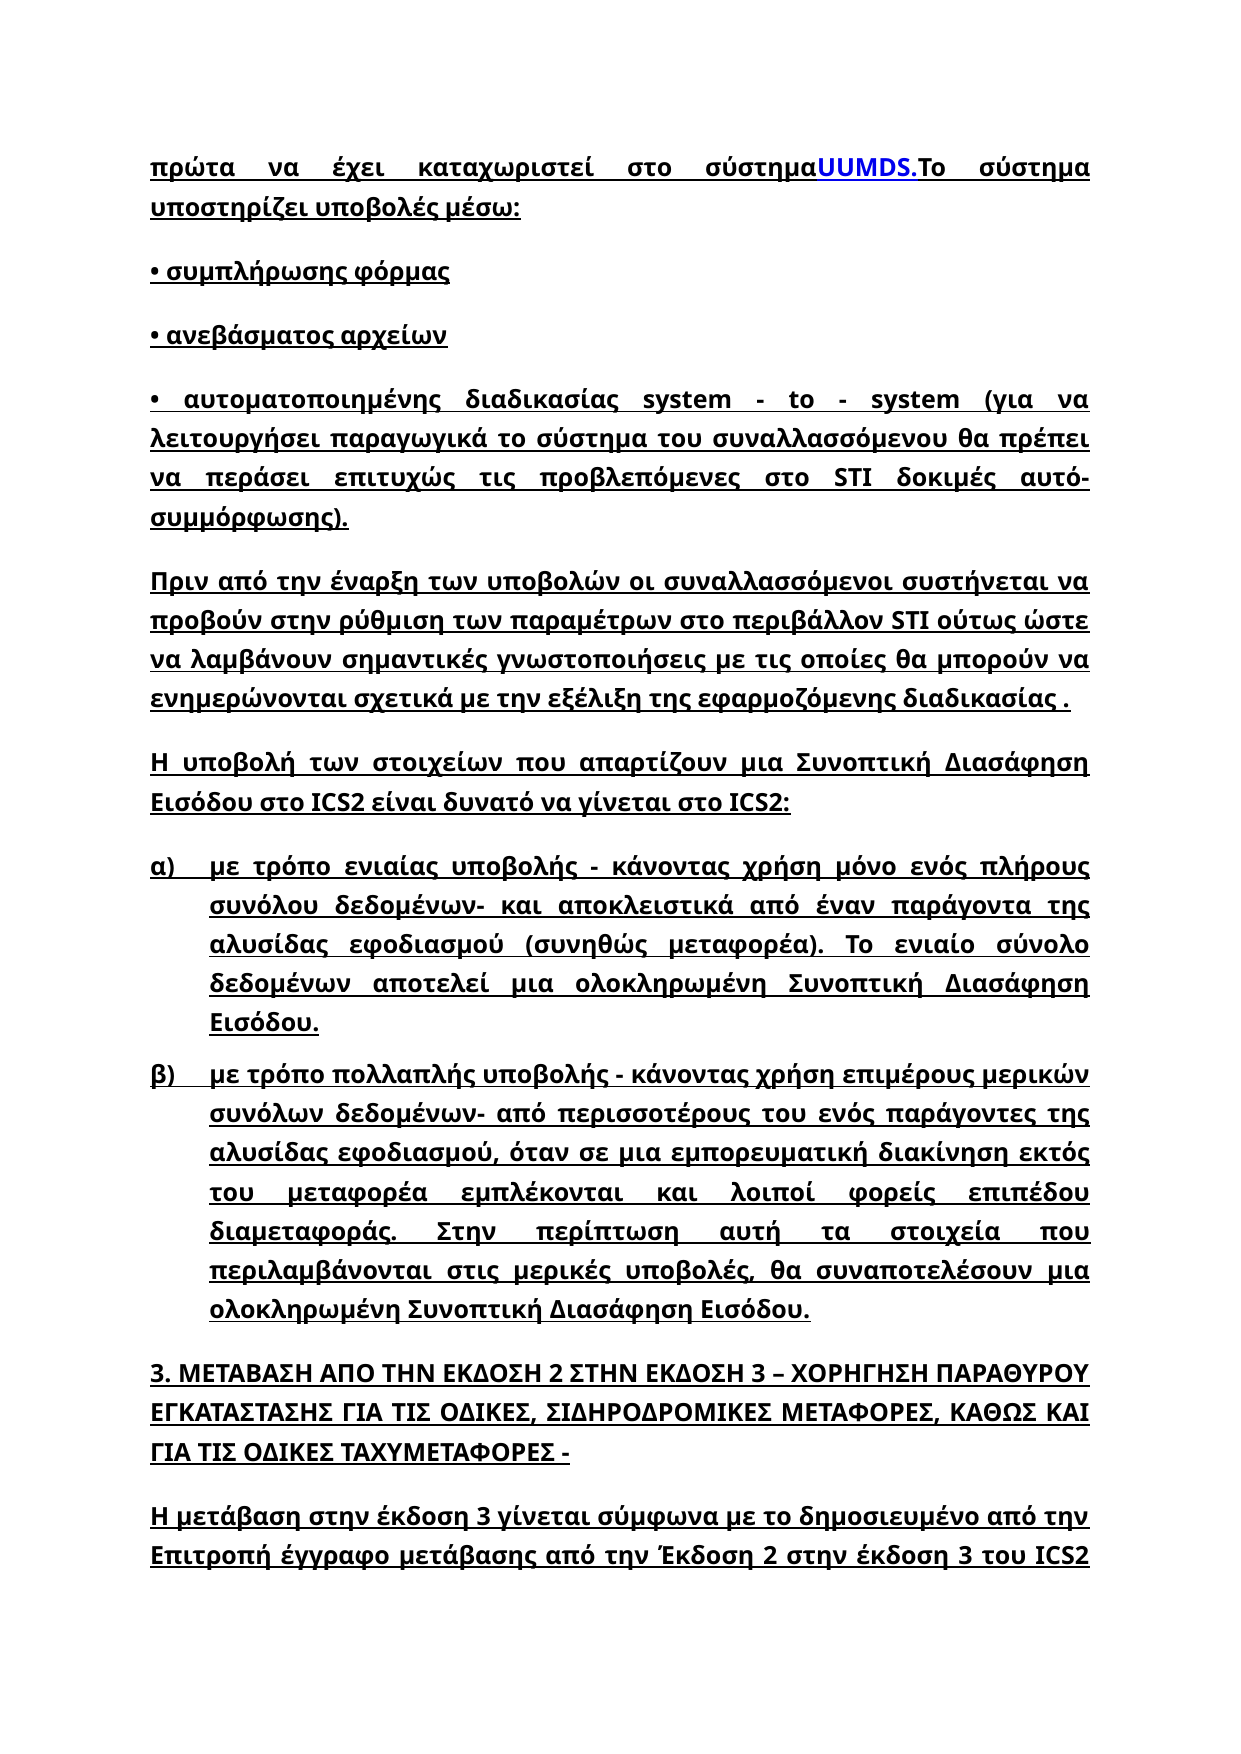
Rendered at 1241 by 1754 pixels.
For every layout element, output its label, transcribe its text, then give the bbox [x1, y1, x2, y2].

text Εισόδου στο ICS2 είναι δυνατό να γίνεται στο ICS2: [150, 776, 1090, 818]
list α) με τρόπο ενιαίας υποβολής - κάνοντας χρήση μόνο ενός πλήρους [150, 848, 1090, 877]
list συνόλων δεδομένων- από περισσοτέρους του ενός παράγοντες της αλυσίδας εφοδιασμού, όταν σε μια εμπορευματική διακίνηση εκτός του μεταφορέα εμπλέκονται και λοιποί φορείς επιπέδου διαμεταφοράς. Στην περίπτωση αυτή τα στοιχεία που περιλαμβάνονται στις μερικές υποβολές, θα συναποτελέσουν μια ολοκληρωμένη Συνοπτική Διασάφηση Εισόδου. [150, 1087, 1090, 1326]
text πρώτα να έχει καταχωριστεί στο σύστημαUUMDS.Το σύστημα [150, 150, 1090, 179]
text προβούν στην ρύθμιση των παραμέτρων στο περιβάλλον STI ούτως ώστε [150, 594, 1090, 631]
text Η υποβολή των στοιχείων που απαρτίζουν μια Συνοπτική Διασάφηση [150, 745, 1090, 774]
text ΓΙΑ ΤΙΣ ΟΔΙΚΕΣ ΤΑΧΥΜΕΤΑΦΟΡΕΣ - [150, 1426, 1090, 1468]
text • ανεβάσματος αρχείων [150, 317, 1090, 352]
text ενημερώνονται σχετικά με την εξέλιξη της εφαρμοζόμενης διαδικασίας . [150, 672, 1090, 715]
text • συμπλήρωσης φόρμας [150, 253, 1090, 287]
text συμμόρφωσης). [150, 491, 1090, 533]
text Επιτροπή έγγραφο μετάβασης από την Έκδοση 2 στην έκδοση 3 του ICS2 [150, 1529, 1090, 1566]
text ΕΓΚΑΤΑΣΤΑΣΗΣ ΓΙΑ ΤΙΣ ΟΔΙΚΕΣ, ΣΙΔΗΡΟΔΡΟΜΙΚΕΣ ΜΕΤΑΦΟΡΕΣ, ΚΑΘΩΣ ΚΑΙ [150, 1387, 1090, 1424]
text υποστηρίζει υποβολές μέσω: [150, 181, 1090, 223]
list β) με τρόπο πολλαπλής υποβολής - κάνοντας χρήση επιμέρους μερικών [150, 1057, 1090, 1086]
text να λαμβάνουν σημαντικές γνωστοποιήσεις με τις οποίες θα μπορούν να [150, 633, 1090, 671]
text Η μετάβαση στην έκδοση 3 γίνεται σύμφωνα με το δημοσιευμένο από την [150, 1498, 1090, 1527]
text λειτουργήσει παραγωγικά το σύστημα του συναλλασσόμενου θα πρέπει [150, 412, 1090, 450]
text 3. ΜΕΤΑΒΑΣΗ ΑΠΟ ΤΗΝ ΕΚΔΟΣΗ 2 ΣΤΗΝ ΕΚΔΟΣΗ 3 – ΧΟΡΗΓΗΣΗ ΠΑΡΑΘΥΡΟΥ [150, 1356, 1090, 1385]
text να περάσει επιτυχώς τις προβλεπόμενες στο STI δοκιμές αυτό- [150, 452, 1090, 489]
text Πριν από την έναρξη των υποβολών οι συναλλασσόμενοι συστήνεται να [150, 563, 1090, 592]
list συνόλου δεδομένων- και αποκλειστικά από έναν παράγοντα της αλυσίδας εφοδιασμού (συνηθώς μεταφορέα). Το ενιαίο σύνολο δεδομένων αποτελεί μια ολοκληρωμένη Συνοπτική Διασάφηση Εισόδου. [150, 879, 1090, 1039]
text • αυτοματοποιημένης διαδικασίας system - to - system (για να [150, 382, 1090, 411]
